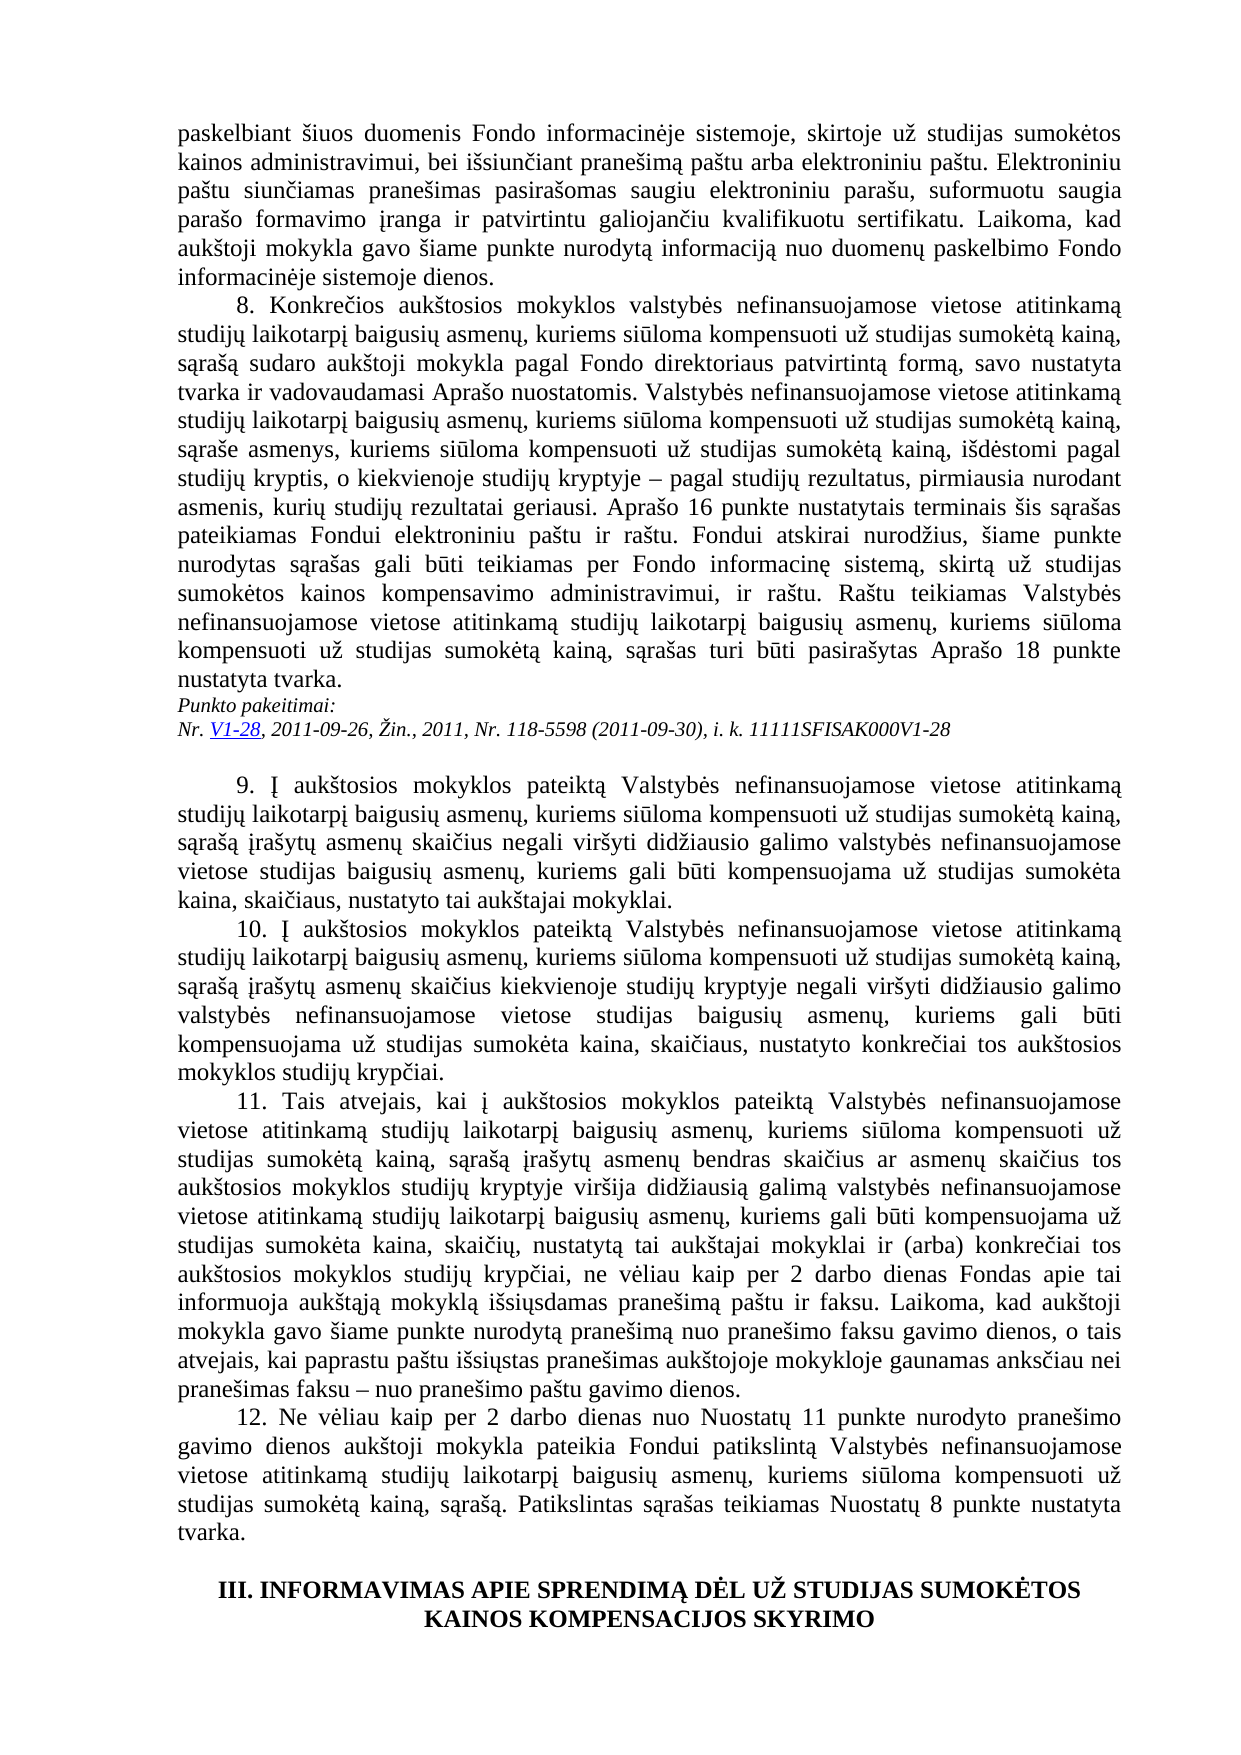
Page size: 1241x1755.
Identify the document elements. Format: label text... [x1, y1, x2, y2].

text Nr. V1-28, 2011-09-26, Žin., 2011, Nr. 118-5598 (2011-09-30), i. k. 11111SFISAK000V1-28 [177, 717, 1122, 741]
text 8. Konkrečios aukštosios mokyklos valstybės nefinansuojamose vietose atitinkamą studijų laikotarpį baigusių asmenų, kuriems siūloma kompensuoti už studijas sumokėtą kainą, sąrašą sudaro aukštoji mokykla pagal Fondo direktoriaus patvirtintą formą, savo nustatyta tvarka ir vadovaudamasi Aprašo nuostatomis. Valstybės nefinansuojamose vietose atitinkamą studijų laikotarpį baigusių asmenų, kuriems siūloma kompensuoti už studijas sumokėtą kainą, sąraše asmenys, kuriems siūloma kompensuoti už studijas sumokėtą kainą, išdėstomi pagal studijų kryptis, o kiekvienoje studijų kryptyje – pagal studijų rezultatus, pirmiausia nurodant asmenis, kurių studijų rezultatai geriausi. Aprašo 16 punkte nustatytais terminais šis sąrašas pateikiamas Fondui elektroniniu paštu ir raštu. Fondui atskirai nurodžius, šiame punkte nurodytas sąrašas gali būti teikiamas per Fondo informacinę sistemą, skirtą už studijas sumokėtos kainos kompensavimo administravimui, ir raštu. Raštu teikiamas Valstybės nefinansuojamose vietose atitinkamą studijų laikotarpį baigusių asmenų, kuriems siūloma kompensuoti už studijas sumokėtą kainą, sąrašas turi būti pasirašytas Aprašo 18 punkte nustatyta tvarka. [177, 291, 1122, 693]
text 11. Tais atvejais, kai į aukštosios mokyklos pateiktą Valstybės nefinansuojamose vietose atitinkamą studijų laikotarpį baigusių asmenų, kuriems siūloma kompensuoti už studijas sumokėtą kainą, sąrašą įrašytų asmenų bendras skaičius ar asmenų skaičius tos aukštosios mokyklos studijų kryptyje viršija didžiausią galimą valstybės nefinansuojamose vietose atitinkamą studijų laikotarpį baigusių asmenų, kuriems gali būti kompensuojama už studijas sumokėta kaina, skaičių, nustatytą tai aukštajai mokyklai ir (arba) konkrečiai tos aukštosios mokyklos studijų krypčiai, ne vėliau kaip per 2 darbo dienas Fondas apie tai informuoja aukštąją mokyklą išsiųsdamas pranešimą paštu ir faksu. Laikoma, kad aukštoji mokykla gavo šiame punkte nurodytą pranešimą nuo pranešimo faksu gavimo dienos, o tais atvejais, kai paprastu paštu išsiųstas pranešimas aukštojoje mokykloje gaunamas anksčiau nei pranešimas faksu – nuo pranešimo paštu gavimo dienos. [177, 1086, 1122, 1402]
text 10. Į aukštosios mokyklos pateiktą Valstybės nefinansuojamose vietose atitinkamą studijų laikotarpį baigusių asmenų, kuriems siūloma kompensuoti už studijas sumokėtą kainą, sąrašą įrašytų asmenų skaičius kiekvienoje studijų kryptyje negali viršyti didžiausio galimo valstybės nefinansuojamose vietose studijas baigusių asmenų, kuriems gali būti kompensuojama už studijas sumokėta kaina, skaičiaus, nustatyto konkrečiai tos aukštosios mokyklos studijų krypčiai. [177, 914, 1122, 1086]
text 9. Į aukštosios mokyklos pateiktą Valstybės nefinansuojamose vietose atitinkamą studijų laikotarpį baigusių asmenų, kuriems siūloma kompensuoti už studijas sumokėtą kainą, sąrašą įrašytų asmenų skaičius negali viršyti didžiausio galimo valstybės nefinansuojamose vietose studijas baigusių asmenų, kuriems gali būti kompensuojama už studijas sumokėta kaina, skaičiaus, nustatyto tai aukštajai mokyklai. [177, 770, 1122, 914]
text III. INFORMAVIMAS APIE SPRENDIMĄ DĖL UŽ STUDIJAS SUMOKĖTOS KAINOS KOMPENSACIJOS SKYRIMO [177, 1575, 1122, 1632]
text paskelbiant šiuos duomenis Fondo informacinėje sistemoje, skirtoje už studijas sumokėtos kainos administravimui, bei išsiunčiant pranešimą paštu arba elektroniniu paštu. Elektroniniu paštu siunčiamas pranešimas pasirašomas saugiu elektroniniu parašu, suformuotu saugia parašo formavimo įranga ir patvirtintu galiojančiu kvalifikuotu sertifikatu. Laikoma, kad aukštoji mokykla gavo šiame punkte nurodytą informaciją nuo duomenų paskelbimo Fondo informacinėje sistemoje dienos. [177, 118, 1122, 291]
text Punkto pakeitimai: [177, 693, 1122, 717]
text 12. Ne vėliau kaip per 2 darbo dienas nuo Nuostatų 11 punkte nurodyto pranešimo gavimo dienos aukštoji mokykla pateikia Fondui patikslintą Valstybės nefinansuojamose vietose atitinkamą studijų laikotarpį baigusių asmenų, kuriems siūloma kompensuoti už studijas sumokėtą kainą, sąrašą. Patikslintas sąrašas teikiamas Nuostatų 8 punkte nustatyta tvarka. [177, 1402, 1122, 1546]
